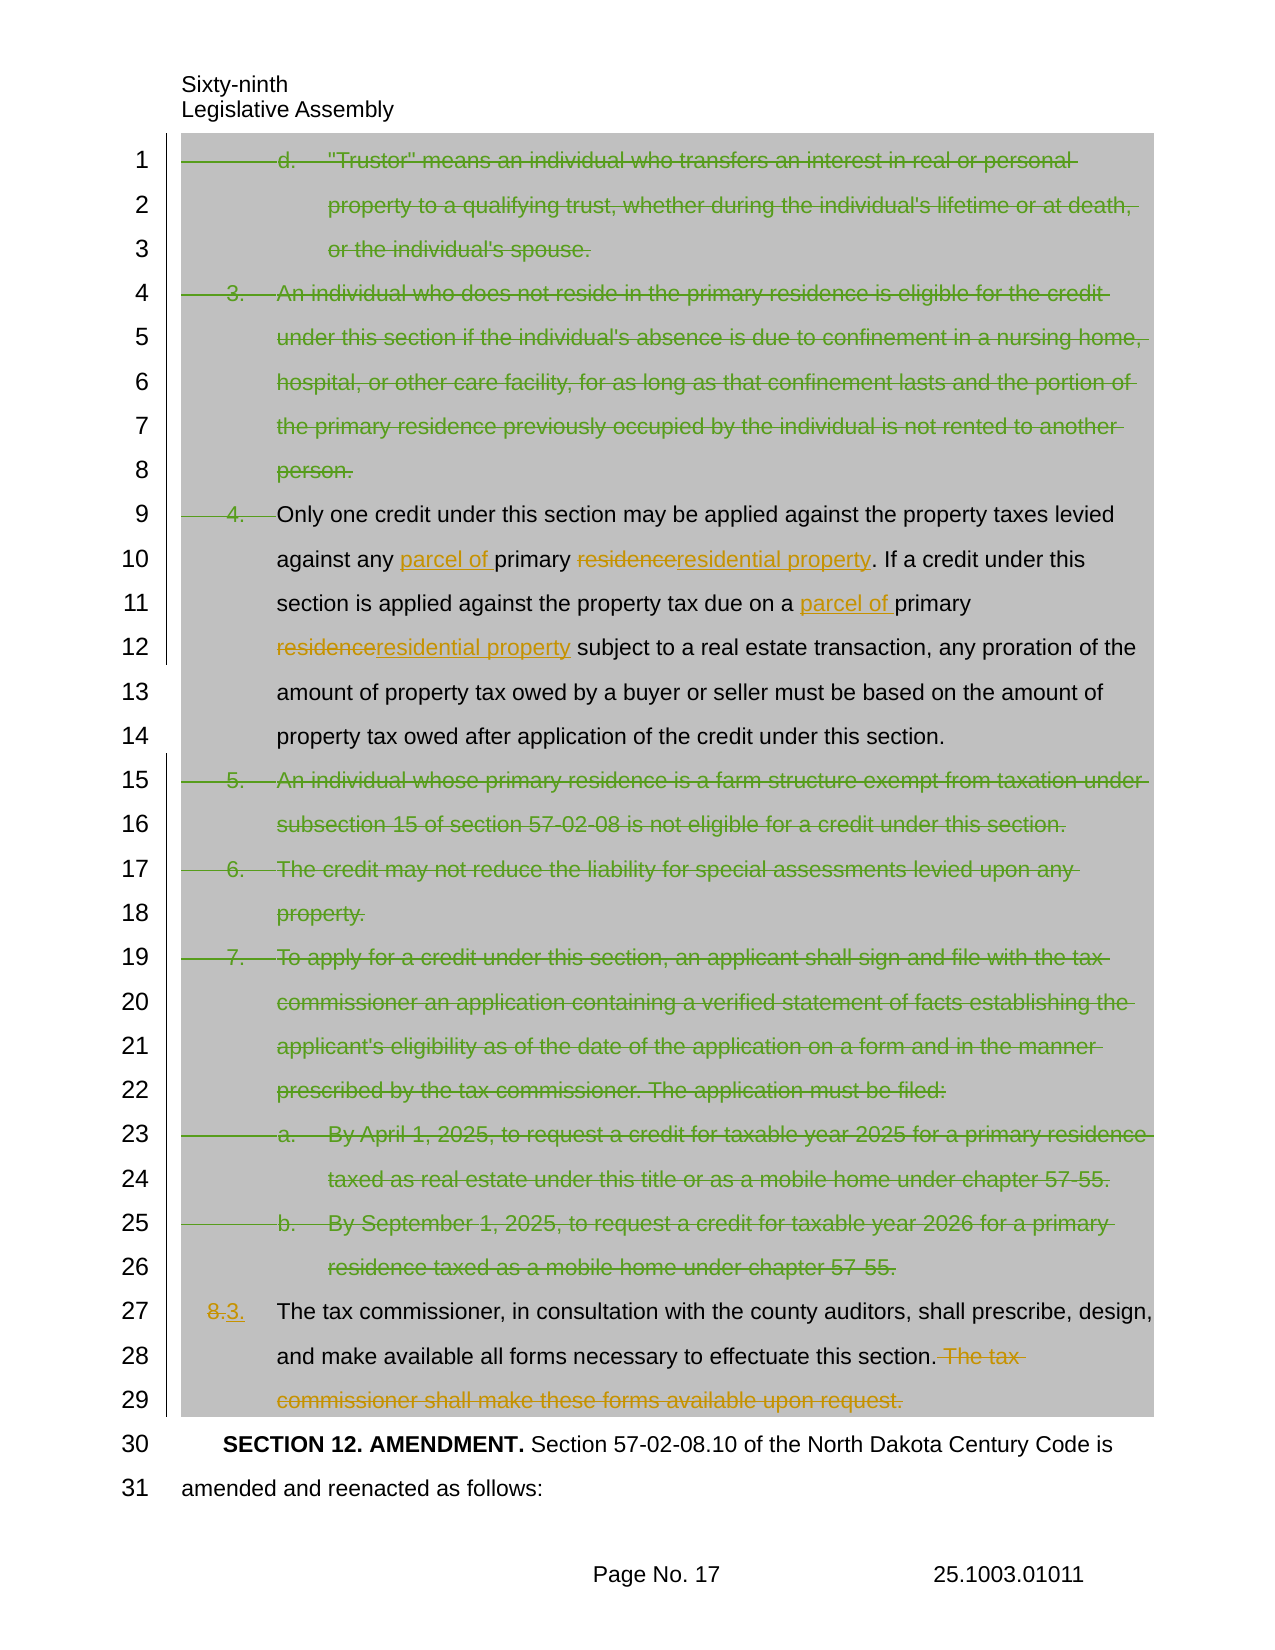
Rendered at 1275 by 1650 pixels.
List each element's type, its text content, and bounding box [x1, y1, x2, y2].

text 3. The tax commissioner, in consultation with the county auditors, shall prescribe, design, and make available all forms necessary to effectuate this section. [181, 1284, 1154, 1417]
text SECTION 12. AMENDMENT. Section 57‑02‑08.10 of the North Dakota Century Code is amended and reenacted as follows: [181, 1417, 1154, 1506]
